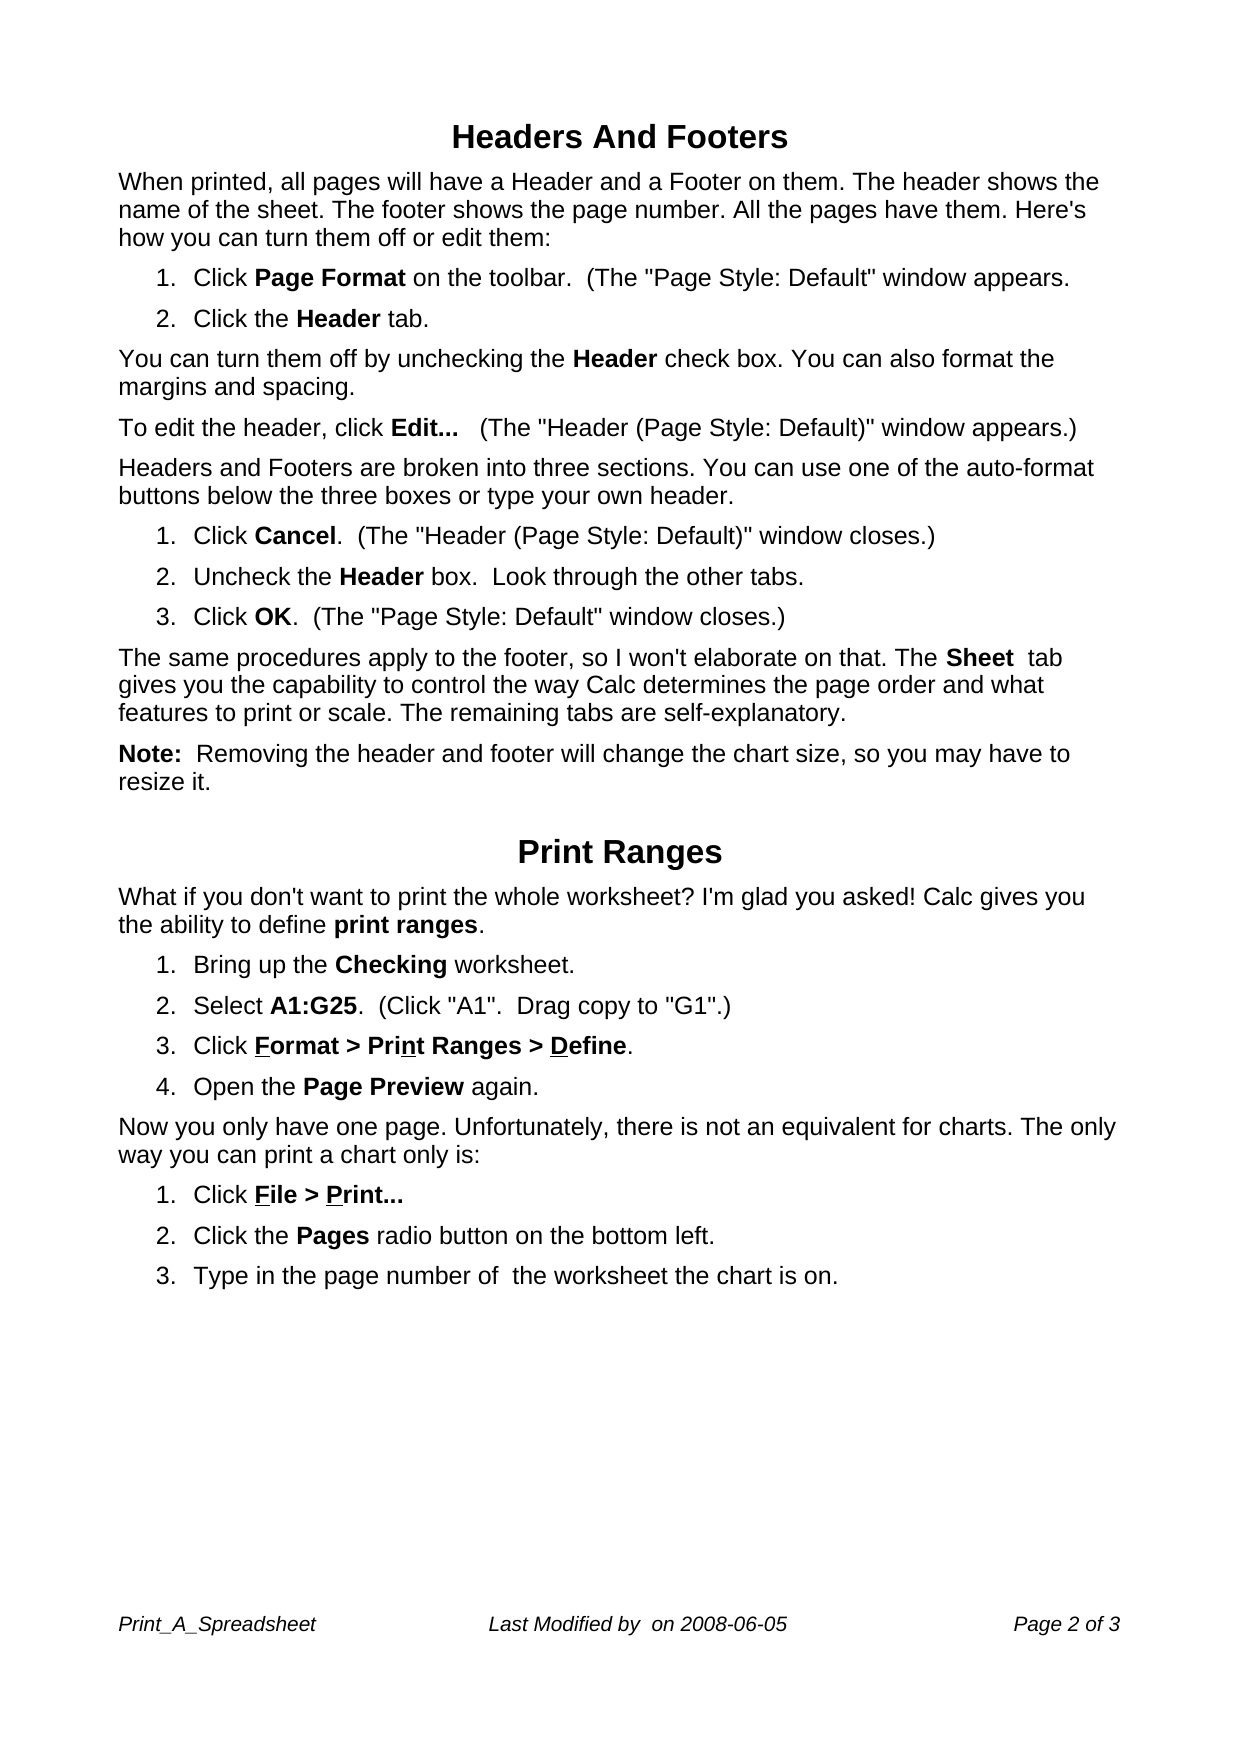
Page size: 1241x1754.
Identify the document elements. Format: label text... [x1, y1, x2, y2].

subtitle Headers And Footers [118, 118, 1122, 155]
list Uncheck the Header box. Look through the other tabs. [156, 562, 1122, 590]
text When printed, all pages will have a Header and a Footer on them. The header shows the name of the sheet. The footer shows the page number. All the pages have them. Here's how you can turn them off or edit them: [118, 168, 1122, 252]
list Bring up the Checking worksheet. [156, 951, 1122, 979]
text Note: Removing the header and footer will change the chart size, so you may have to resize it. [118, 739, 1122, 795]
text What if you don't want to print the whole worksheet? I'm glad you asked! Calc gives you the ability to define print ranges. [118, 883, 1122, 938]
list Click Cancel. (The "Header (Page Style: Default)" window closes.) [156, 522, 1122, 550]
text Now you only have one page. Unfortunately, there is not an equivalent for charts. The only way you can print a chart only is: [118, 1113, 1122, 1168]
list Click File > Print... [156, 1181, 1122, 1209]
list Click Format > Print Ranges > Define. [156, 1032, 1122, 1060]
list Click the Header tab. [156, 304, 1122, 332]
text You can turn them off by unchecking the Header check box. You can also format the margins and spacing. [118, 345, 1122, 401]
list Open the Page Preview again. [156, 1072, 1122, 1100]
list Click OK. (The "Page Style: Default" window closes.) [156, 603, 1122, 631]
list Click the Pages radio button on the bottom left. [156, 1221, 1122, 1249]
list Type in the page number of the worksheet the chart is on. [156, 1262, 1122, 1290]
text Headers and Footers are broken into three sections. You can use one of the auto-format buttons below the three boxes or type your own header. [118, 454, 1122, 509]
list Click Page Format on the toolbar. (The "Page Style: Default" window appears. [156, 264, 1122, 292]
text To edit the header, click Edit... (The "Header (Page Style: Default)" window appears.) [118, 413, 1122, 441]
text The same procedures apply to the footer, so I won't elaborate on that. The Sheet tab gives you the capability to control the way Calc determines the page order and what features to print or scale. The remaining tabs are self-explanatory. [118, 643, 1122, 727]
list Select A1:G25. (Click "A1". Drag copy to "G1".) [156, 991, 1122, 1019]
subtitle Print Ranges [118, 833, 1122, 870]
